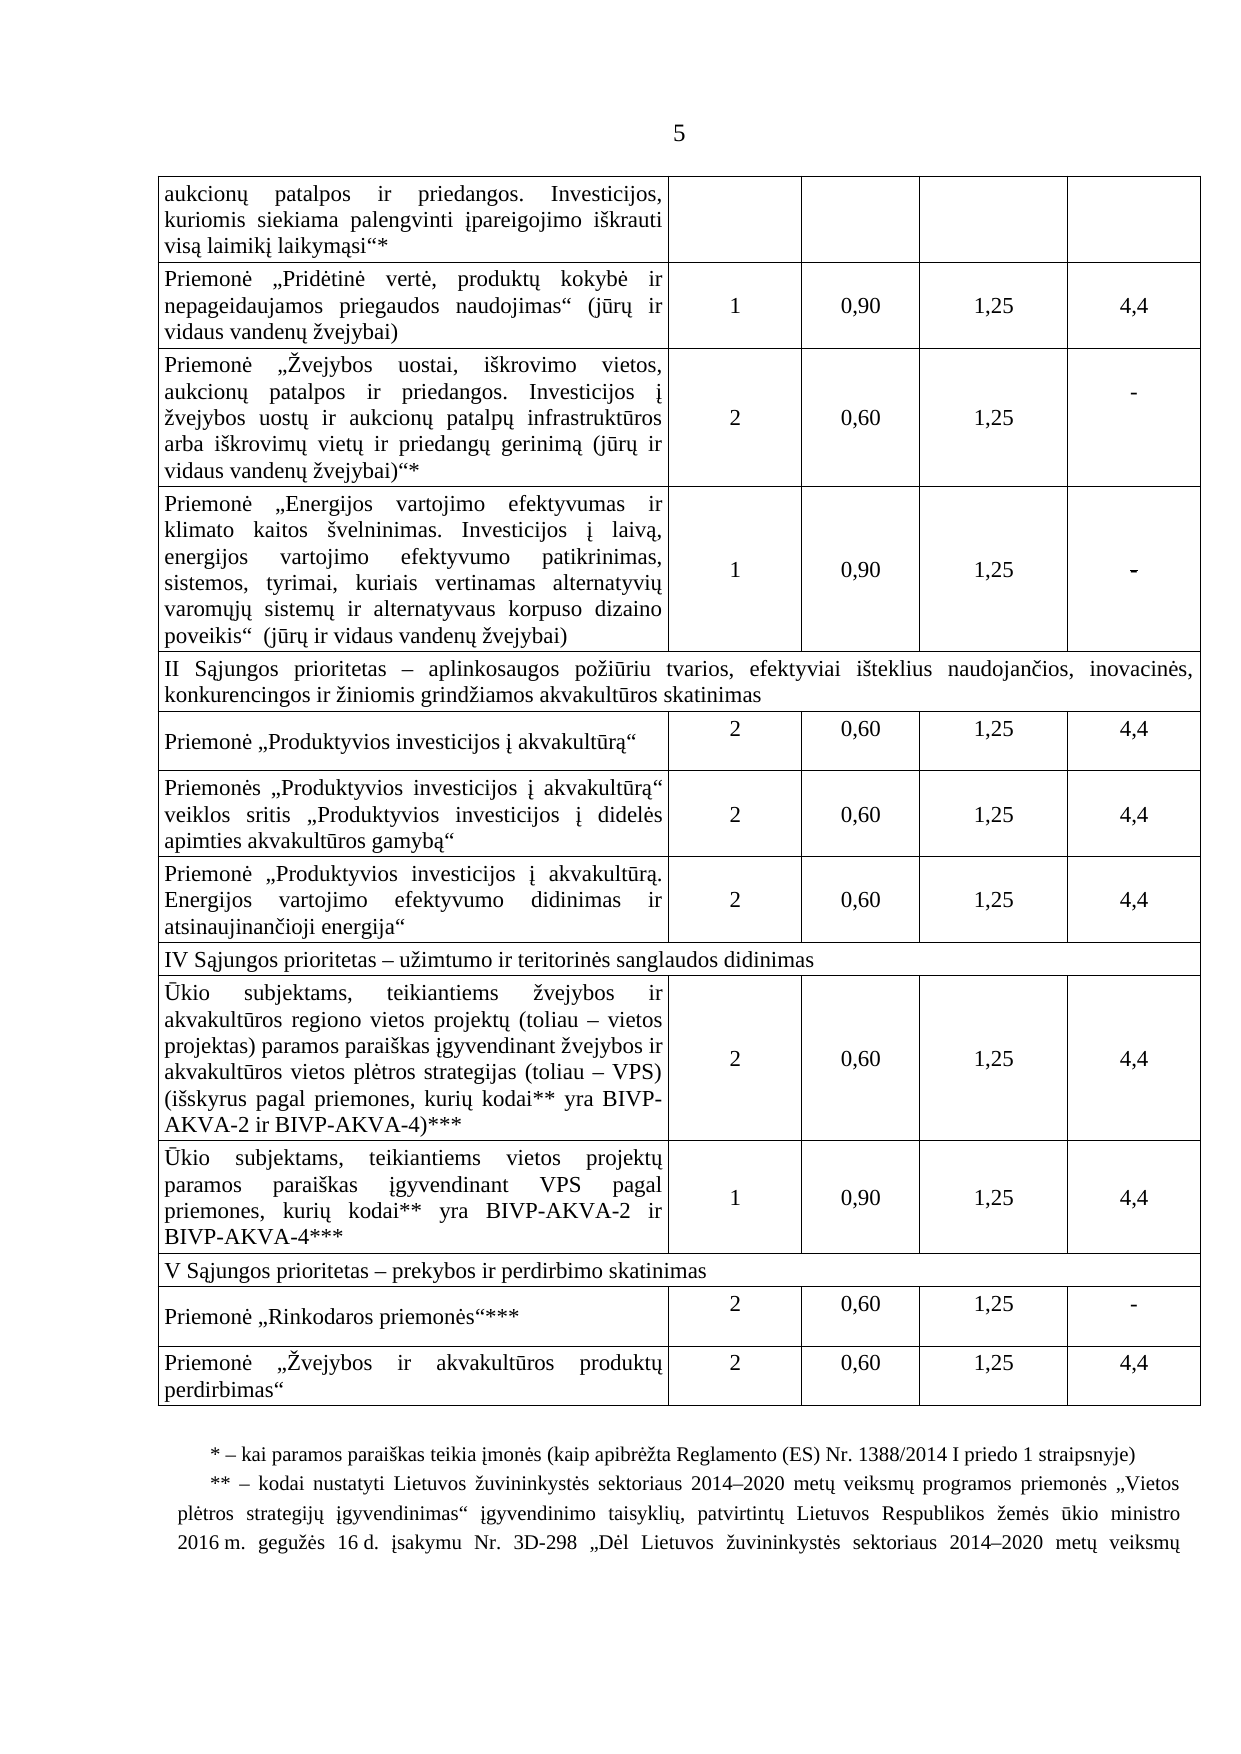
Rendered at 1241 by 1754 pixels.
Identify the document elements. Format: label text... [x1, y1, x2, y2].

table_cell 4,4 [1068, 712, 1200, 770]
table_cell 0,60 [802, 1287, 919, 1346]
table_cell Priemonė „Produktyvios investicijos į akvakultūrą“ [159, 712, 668, 770]
table_cell Priemonė „Žvejybos ir akvakultūros produktų perdirbimas“ [159, 1347, 668, 1405]
table_cell [920, 177, 1067, 262]
table_cell 2 [669, 976, 801, 1140]
table_cell 1,25 [920, 1141, 1067, 1253]
table_cell - [1068, 487, 1200, 651]
table_cell 0,60 [802, 349, 919, 486]
table_cell 4,4 [1068, 857, 1200, 942]
table_cell [802, 177, 919, 262]
table_cell 0,60 [802, 771, 919, 856]
table_cell aukcionų patalpos ir priedangos. Investicijos, kuriomis siekiama palengvinti įpareigojimo iškrauti visą laimikį laikymąsi“* [159, 177, 668, 262]
table_cell 2 [669, 857, 801, 942]
table_cell 1 [669, 487, 801, 651]
table_cell 0,90 [802, 487, 919, 651]
table_cell 1,25 [920, 263, 1067, 347]
table_cell 1,25 [920, 349, 1067, 486]
table_cell 0,60 [802, 712, 919, 770]
table_cell - [1068, 1287, 1200, 1346]
table_cell 1,25 [920, 712, 1067, 770]
table_cell 1,25 [920, 857, 1067, 942]
table_cell - [1068, 177, 1200, 262]
table_cell 2 [669, 712, 801, 770]
table_cell 2 [669, 771, 801, 856]
table_cell 1,25 [920, 771, 1067, 856]
table_cell Priemonės „Produktyvios investicijos į akvakultūrą“ veiklos sritis „Produktyvios investicijos į didelės apimties akvakultūros gamybą“ [159, 771, 668, 856]
table_cell 0,90 [802, 263, 919, 347]
table_cell Ūkio subjektams, teikiantiems žvejybos ir akvakultūros regiono vietos projektų (toliau – vietos projektas) paramos paraiškas įgyvendinant žvejybos ir akvakultūros vietos plėtros strategijas (toliau – VPS) (išskyrus pagal priemones, kurių kodai** yra BIVP-AKVA-2 ir BIVP-AKVA-4)*** [159, 976, 668, 1140]
table_cell 4,4 [1068, 771, 1200, 856]
table_cell 0,60 [802, 1347, 919, 1405]
table_cell 0,60 [802, 857, 919, 942]
table_cell 4,4 [1068, 976, 1200, 1140]
table_cell V Sąjungos prioritetas – prekybos ir perdirbimo skatinimas [159, 1254, 1200, 1286]
table_cell Priemonė „Žvejybos uostai, iškrovimo vietos, aukcionų patalpos ir priedangos. Investicijos į žvejybos uostų ir aukcionų patalpų infrastruktūros arba iškrovimų vietų ir priedangų gerinimą (jūrų ir vidaus vandenų žvejybai)“* [159, 349, 668, 486]
table_cell 1 [669, 1141, 801, 1253]
table_cell 1,25 [920, 487, 1067, 651]
table_cell - [1068, 349, 1200, 486]
table_cell [669, 177, 801, 262]
table_cell 0,90 [802, 1141, 919, 1253]
table_cell IV Sąjungos prioritetas – užimtumo ir teritorinės sanglaudos didinimas [159, 943, 1200, 975]
table_cell Priemonė „Produktyvios investicijos į akvakultūrą. Energijos vartojimo efektyvumo didinimas ir atsinaujinančioji energija“ [159, 857, 668, 942]
table_cell 4,4 [1068, 263, 1200, 347]
table_cell 2 [669, 349, 801, 486]
table_cell 2 [669, 1287, 801, 1346]
table_cell 2 [669, 1347, 801, 1405]
table_cell Ūkio subjektams, teikiantiems vietos projektų paramos paraiškas įgyvendinant VPS pagal priemones, kurių kodai** yra BIVP-AKVA-2 ir BIVP-AKVA-4*** [159, 1141, 668, 1253]
table_cell 4,4 [1068, 1141, 1200, 1253]
table_cell 1,25 [920, 1287, 1067, 1346]
table_cell 1,25 [920, 976, 1067, 1140]
table_cell II Sąjungos prioritetas – aplinkosaugos požiūriu tvarios, efektyviai išteklius naudojančios, inovacinės, konkurencingos ir žiniomis grindžiamos akvakultūros skatinimas [159, 652, 1200, 711]
table_cell 4,4 [1068, 1347, 1200, 1405]
text * – kai paramos paraiškas teikia įmonės (kaip apibrėžta Reglamento (ES) Nr. 1388/2014 I priedo 1 straipsnyje) [177, 1441, 1181, 1466]
table_cell Priemonė „Energijos vartojimo efektyvumas ir klimato kaitos švelninimas. Investicijos į laivą, energijos vartojimo efektyvumo patikrinimas, sistemos, tyrimai, kuriais vertinamas alternatyvių varomųjų sistemų ir alternatyvaus korpuso dizaino poveikis“ (jūrų ir vidaus vandenų žvejybai) [159, 487, 668, 651]
table_cell 1 [669, 263, 801, 347]
table_cell Priemonė „Pridėtinė vertė, produktų kokybė ir nepageidaujamos priegaudos naudojimas“ (jūrų ir vidaus vandenų žvejybai) [159, 263, 668, 347]
table_cell 0,60 [802, 976, 919, 1140]
table_cell 1,25 [920, 1347, 1067, 1405]
text ** – kodai nustatyti Lietuvos žuvininkystės sektoriaus 2014–2020 metų veiksmų programos priemonės „Vietos plėtros strategijų įgyvendinimas“ įgyvendinimo taisyklių, patvirtintų Lietuvos Respublikos žemės ūkio ministro 2016 m. gegužės 16 d. įsakymu Nr. 3D-298 „Dėl Lietuvos žuvininkystės sektoriaus 2014–2020 metų veiksmų [177, 1471, 1181, 1554]
table_cell Priemonė „Rinkodaros priemonės“*** [159, 1287, 668, 1346]
